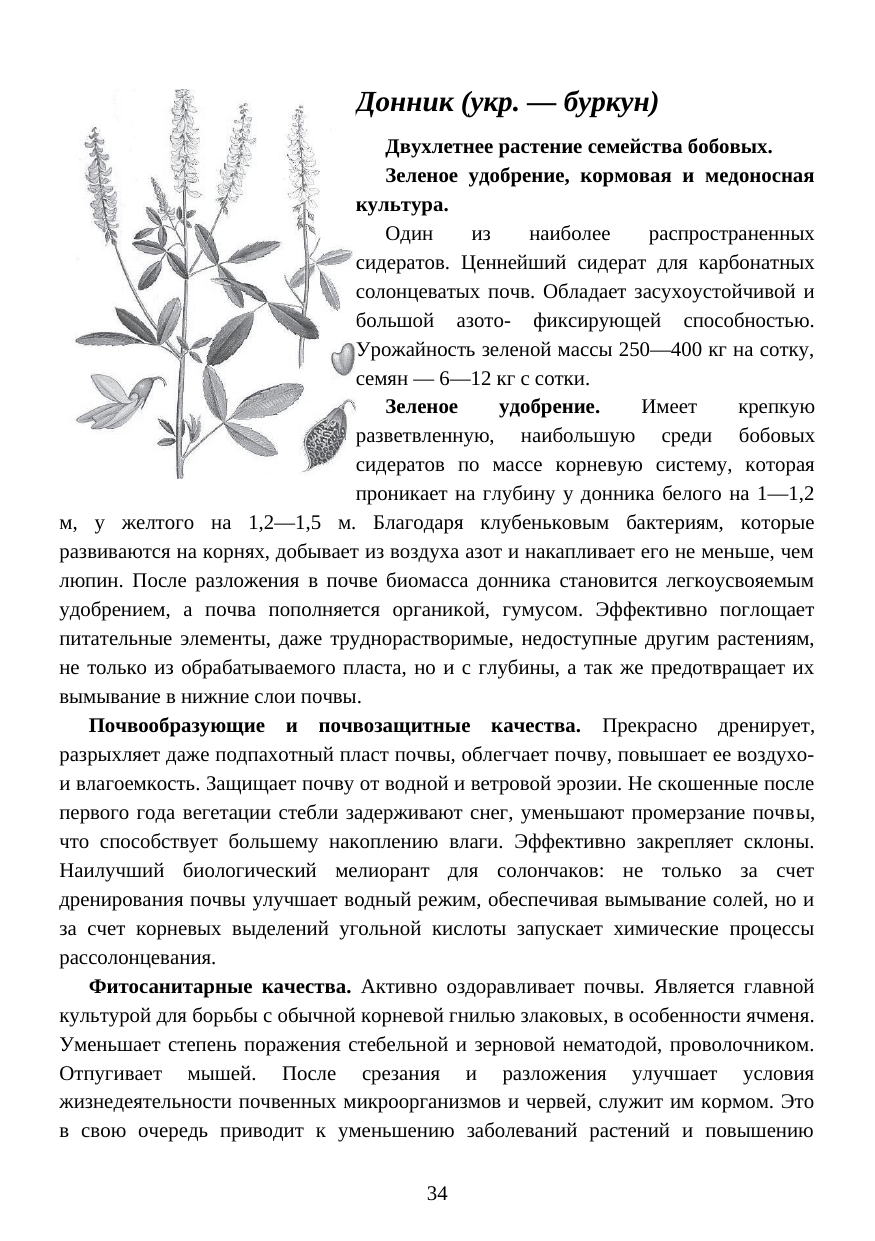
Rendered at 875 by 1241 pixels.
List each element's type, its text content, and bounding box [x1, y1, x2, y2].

picture [59, 89, 356, 479]
text Фитосанитарные качества. Активно оздоравливает почвы. Является главной культурой для борьбы с обычной корневой гнилью злаковых, в особенности ячменя. Уменьшает степень поражения стебельной и зерновой нематодой, проволочником. Отпугивает мышей. После срезания и разложения улучшает условия жизнедеятельности почвенных микроорганизмов и червей, служит им кормом. Это в свою очередь приводит к уменьшению заболеваний растений и повышению [59, 970, 815, 1144]
subtitle Донник (укр. — буркун) [59, 84, 815, 118]
text Почвообразующие и почвозащитные качества. Прекрасно дренирует, разрыхляет даже подпахотный пласт почвы, облегчает почву, повышает ее воздухо- и влагоемкость. Защищает почву от водной и ветровой эрозии. Не скошенные после первого года вегетации стебли задерживают снег, уменьшают промерзание почвы, что способствует большему накоплению влаги. Эффективно закрепляет склоны. Наилучший биологический мелиорант для солончаков: не только за счет дренирования почвы улучшает водный режим, обеспечивая вымывание солей, но и за счет корневых выделений угольной кислоты запускает химические процессы рассолонцевания. [59, 709, 815, 970]
text Один из наиболее распространенных сидератов. Ценнейший сидерат для карбонатных солонцеватых почв. Обладает засухоустойчивой и большой азото- фиксирующей способностью. Урожайность зеленой массы 250—400 кг на сотку, семян — 6—12 кг с сотки. [356, 217, 815, 391]
text Зеленое удобрение. Имеет крепкую разветвленную, наибольшую среди бобовых сидератов по массе корневую систему, которая проникает на глубину у донника белого на 1—1,2 м, у желтого на 1,2—1,5 м. Благодаря клубеньковым бактериям, которые развиваются на корнях, добывает из воздуха азот и накапливает его не меньше, чем люпин. После разложения в почве биомасса донника становится легкоусвояемым удобрением, а почва пополняется органикой, гумусом. Эффективно поглощает питательные элементы, даже труднорастворимые, недоступные другим растениям, не только из обрабатываемого пласта, но и с глубины, а так же предотвращает их вымывание в нижние слои почвы. [59, 391, 815, 709]
text Двухлетнее растение семейства бобовых. [356, 130, 815, 159]
text Зеленое удобрение, кормовая и медоносная культура. [356, 159, 815, 217]
